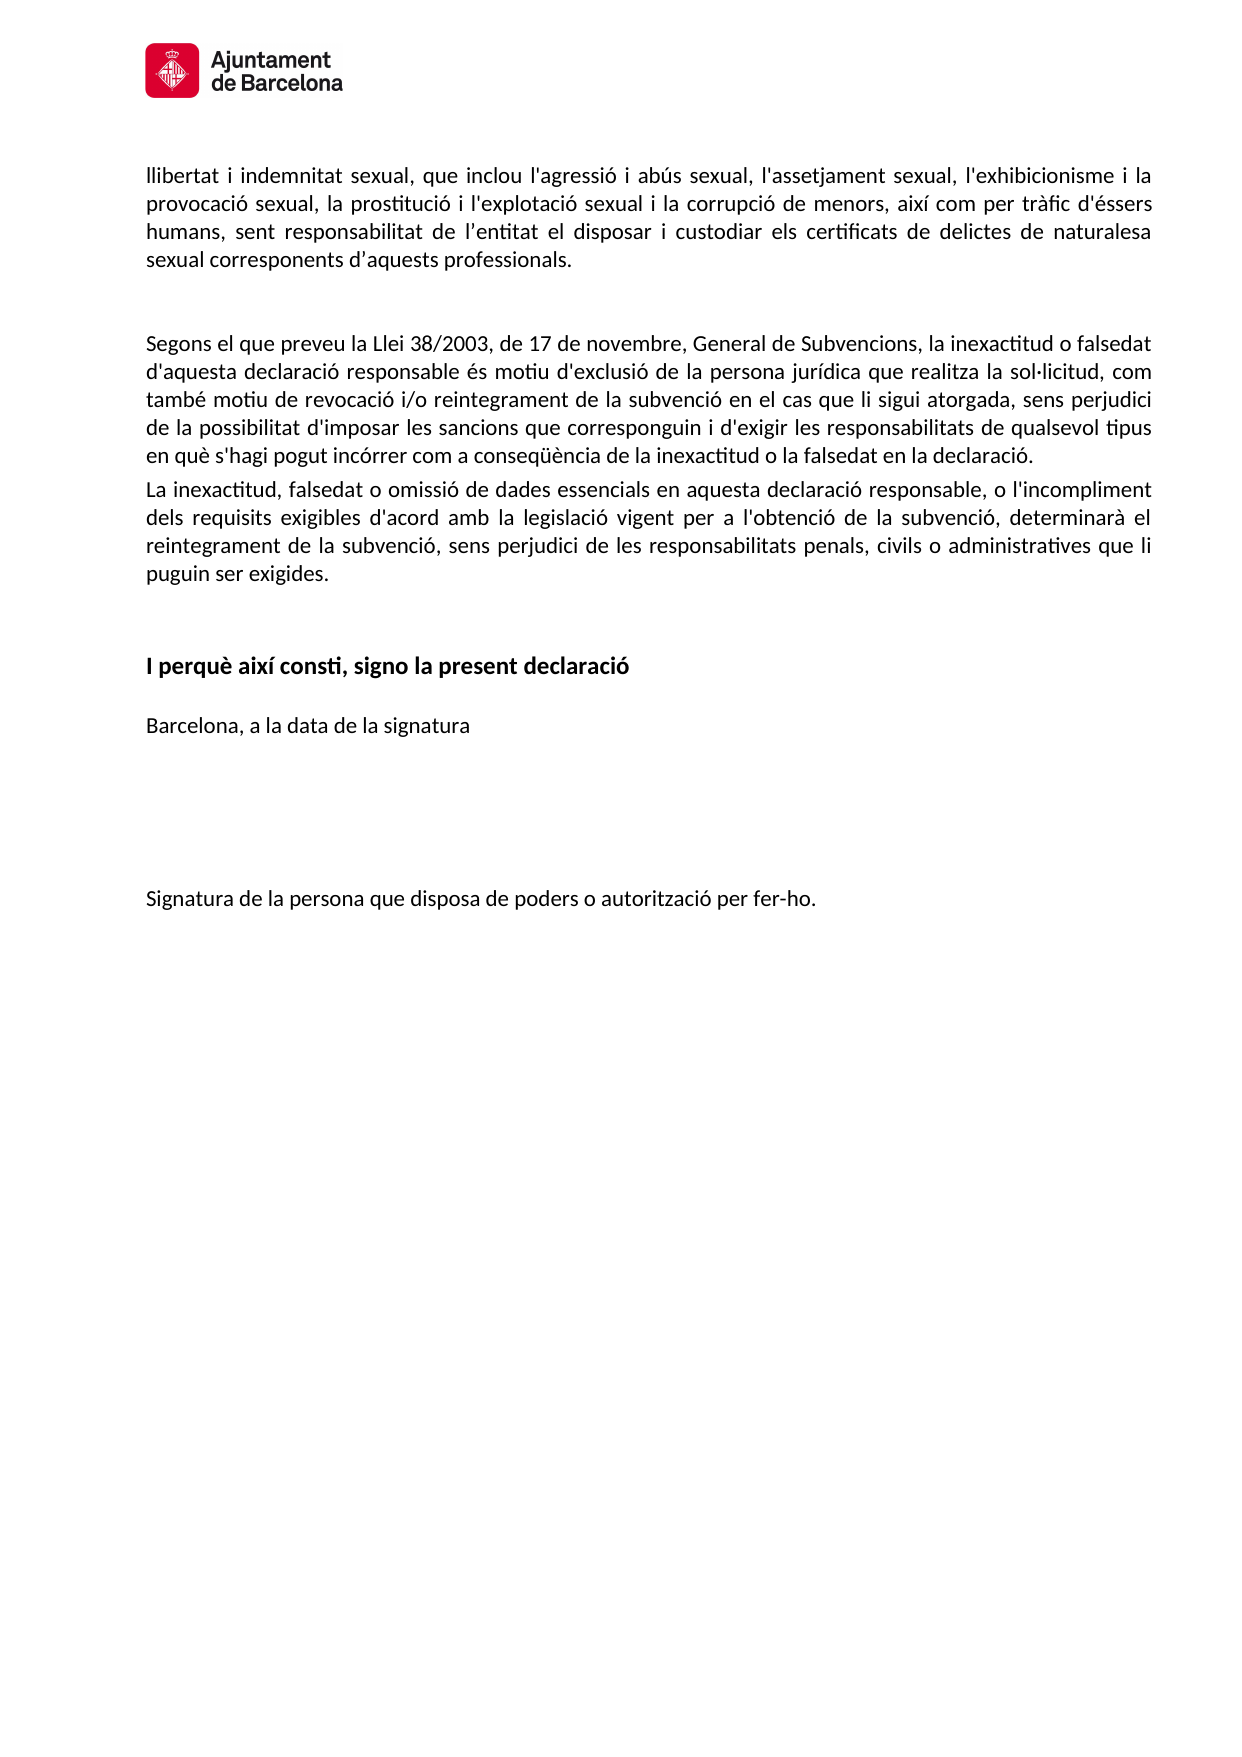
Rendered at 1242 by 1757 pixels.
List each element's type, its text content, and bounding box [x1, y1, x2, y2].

text Barcelona, a la data de la signatura [146, 711, 1154, 739]
list llibertat i indemnitat sexual, que inclou l'agressió i abús sexual, l'assetjament sexual, l'exhibicionisme i la provocació sexual, la prostitució i l'explotació sexual i la corrupció de menors, així com per tràfic d'éssers humans, sent responsabilitat de l’entitat el disposar i custodiar els certificats de delictes de naturalesa sexual corresponents d’aquests professionals. [146, 161, 1154, 273]
text Segons el que preveu la Llei 38/2003, de 17 de novembre, General de Subvencions, la inexactitud o falsedat d'aquesta declaració responsable és motiu d'exclusió de la persona jurídica que realitza la sol·licitud, com també motiu de revocació i/o reintegrament de la subvenció en el cas que li sigui atorgada, sens perjudici de la possibilitat d'imposar les sancions que corresponguin i d'exigir les responsabilitats de qualsevol tipus en què s'hagi pogut incórrer com a conseqüència de la inexactitud o la falsedat en la declaració. [146, 329, 1154, 469]
text Signatura de la persona que disposa de poders o autorització per fer-ho. [146, 884, 1154, 912]
text I perquè així consti, signo la present declaració [146, 650, 1150, 680]
text La inexactitud, falsedat o omissió de dades essencials en aquesta declaració responsable, o l'incompliment dels requisits exigibles d'acord amb la legislació vigent per a l'obtenció de la subvenció, determinarà el reintegrament de la subvenció, sens perjudici de les responsabilitats penals, civils o administratives que li puguin ser exigides. [146, 475, 1154, 587]
